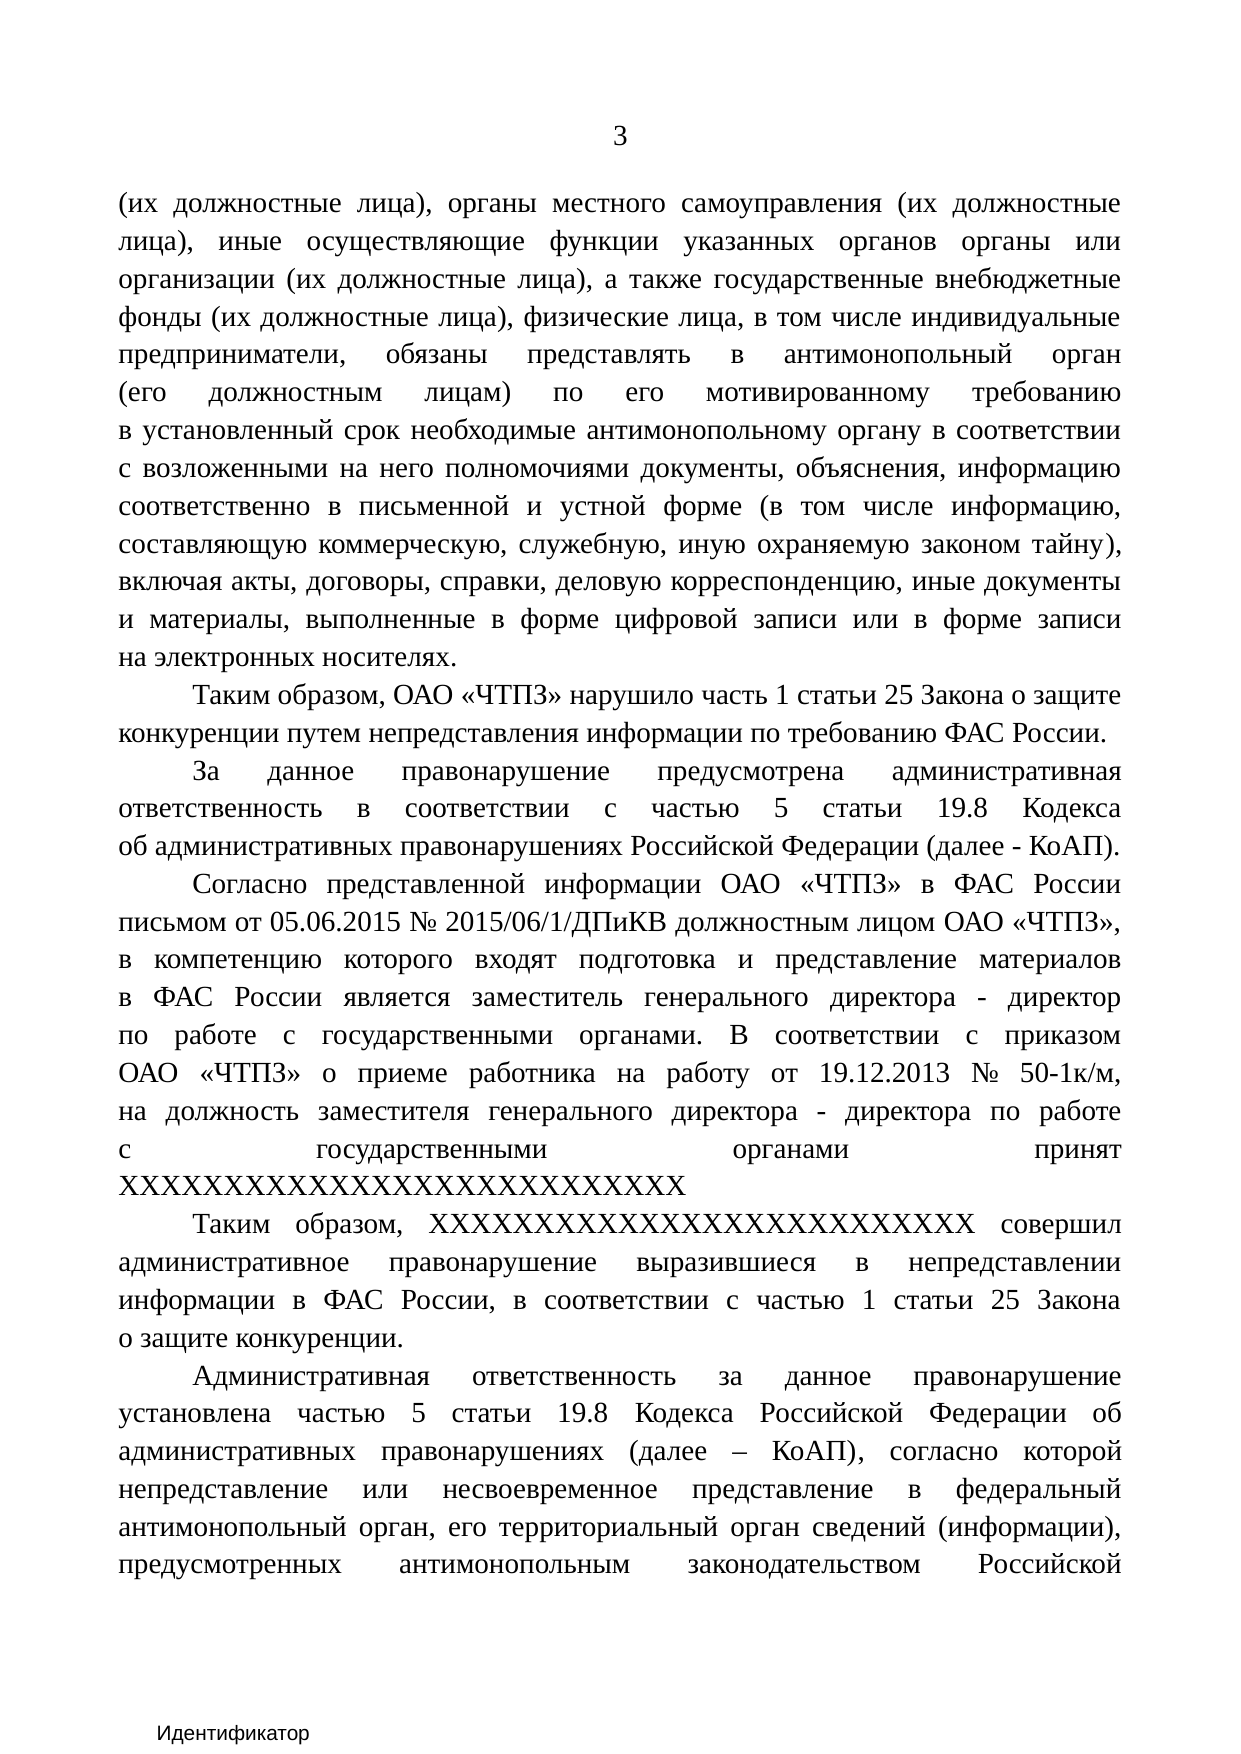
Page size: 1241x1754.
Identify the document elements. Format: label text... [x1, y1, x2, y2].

text (их должностные лица), органы местного самоуправления (их должностные лица), иные осуществляющие функции указанных органов органы или организации (их должностные лица), а также государственные внебюджетные фонды (их должностные лица), физические лица, в том числе индивидуальные предприниматели, обязаны представлять в антимонопольный орган (его должностным лицам) по его мотивированному требованию в установленный срок необходимые антимонопольному органу в соответствии с возложенными на него полномочиями документы, объяснения, информацию соответственно в письменной и устной форме (в том числе информацию, составляющую коммерческую, служебную, иную охраняемую законом тайну), включая акты, договоры, справки, деловую корреспонденцию, иные документы и материалы, выполненные в форме цифровой записи или в форме записи на электронных носителях. [118, 181, 1122, 673]
text Таким образом, XXXXXXXXXXXXXXXXXXXXXXXXXX совершил административное правонарушение выразившиеся в непредставлении информации в ФАС России, в соответствии с частью 1 статьи 25 Закона о защите конкуренции. [118, 1202, 1122, 1353]
text За данное правонарушение предусмотрена административная ответственность в соответствии с частью 5 статьи 19.8 Кодекса об административных правонарушениях Российской Федерации (далее - КоАП). [118, 748, 1122, 862]
text Таким образом, ОАО «ЧТПЗ» нарушило часть 1 статьи 25 Закона о защите конкуренции путем непредставления информации по требованию ФАС России. [118, 673, 1122, 748]
text Согласно представленной информации ОАО «ЧТПЗ» в ФАС России письмом от 05.06.2015 № 2015/06/1/ДПиКВ должностным лицом ОАО «ЧТПЗ», в компетенцию которого входят подготовка и представление материалов в ФАС России является заместитель генерального директора - директор по работе с государственными органами. В соответствии с приказом ОАО «ЧТПЗ» о приеме работника на работу от 19.12.2013 № 50-1к/м, на должность заместителя генерального директора - директора по работе с государственными органами принят XXXXXXXXXXXXXXXXXXXXXXXXXXX [118, 862, 1122, 1202]
text Административная ответственность за данное правонарушение установлена частью 5 статьи 19.8 Кодекса Российской Федерации об административных правонарушениях (далее – КоАП), согласно которой непредставление или несвоевременное представление в федеральный антимонопольный орган, его территориальный орган сведений (информации), предусмотренных антимонопольным законодательством Российской [118, 1353, 1122, 1580]
